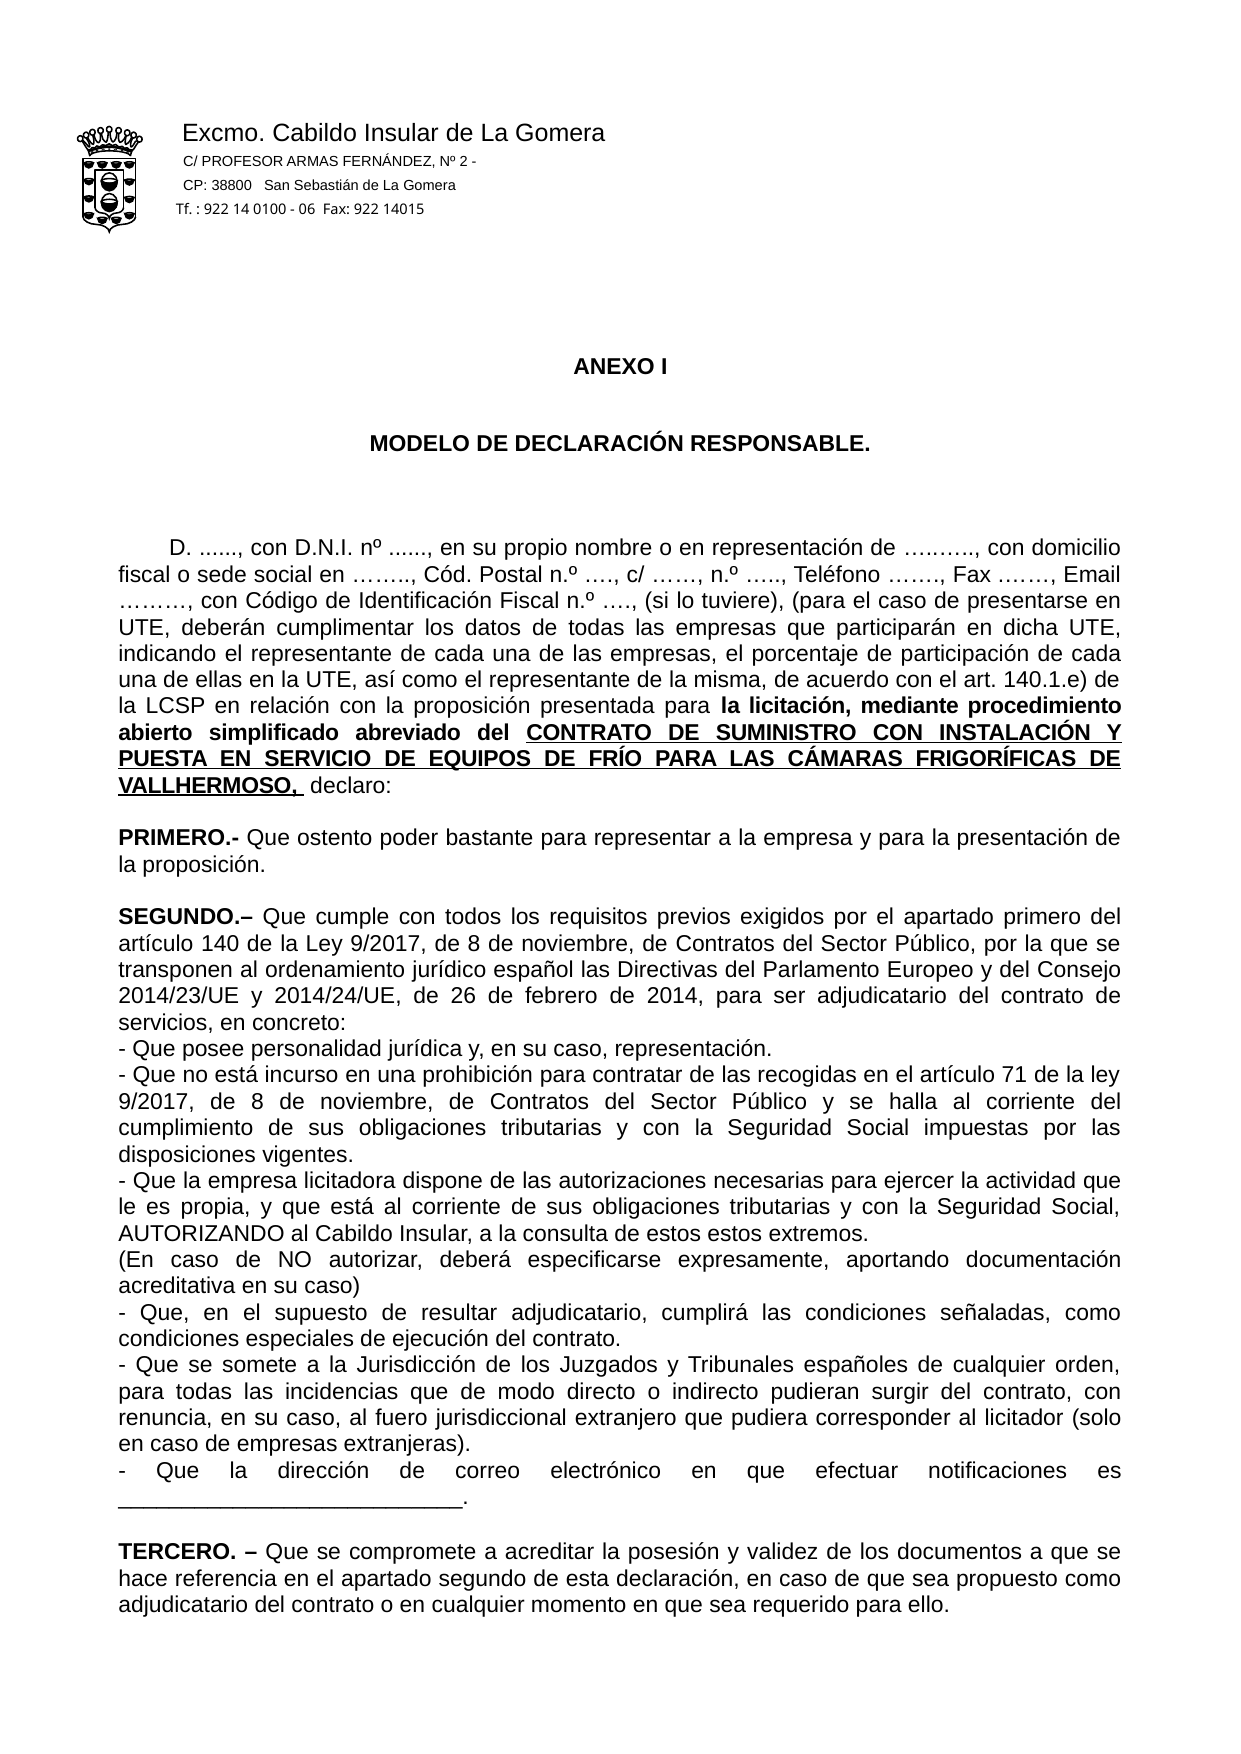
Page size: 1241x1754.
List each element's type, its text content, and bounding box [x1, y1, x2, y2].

text TERCERO. – Que se compromete a acreditar la posesión y validez de los documentos a que se hace referencia en el apartado segundo de esta declaración, en caso de que sea propuesto como adjudicatario del contrato o en cualquier momento en que sea requerido para ello. [118, 1538, 1122, 1617]
text D. ......, con D.N.I. nº ......, en su propio nombre o en representación de …..….., con domicilio fiscal o sede social en …….., Cód. Postal n.º …., c/ ……, n.º ….., Teléfono ……., Fax .……, Email ………, con Código de Identificación Fiscal n.º …., (si lo tuviere), (para el caso de presentarse en UTE, deberán cumplimentar los datos de todas las empresas que participarán en dicha UTE, indicando el representante de cada una de las empresas, el porcentaje de participación de cada una de ellas en la UTE, así como el representante de la misma, de acuerdo con el art. 140.1.e) de la LCSP en relación con la proposición presentada para la licitación, mediante procedimiento abierto simplificado abreviado del CONTRATO DE SUMINISTRO CON INSTALACIÓN Y PUESTA EN SERVICIO DE EQUIPOS DE FRÍO PARA LAS CÁMARAS FRIGORÍFICAS DE VALLHERMOSO, declaro: [118, 534, 1122, 798]
text - Que la dirección de correo electrónico en que efectuar notificaciones es ___________________________. [118, 1457, 1122, 1509]
text - Que la empresa licitadora dispone de las autorizaciones necesarias para ejercer la actividad que le es propia, y que está al corriente de sus obligaciones tributarias y con la Seguridad Social, AUTORIZANDO al Cabildo Insular, a la consulta de estos estos extremos. [118, 1167, 1122, 1246]
text MODELO DE DECLARACIÓN RESPONSABLE. [118, 430, 1122, 457]
text PRIMERO.- Que ostento poder bastante para representar a la empresa y para la presentación de la proposición. [118, 824, 1122, 877]
text - Que, en el supuesto de resultar adjudicatario, cumplirá las condiciones señaladas, como condiciones especiales de ejecución del contrato. [118, 1299, 1122, 1351]
text - Que se somete a la Jurisdicción de los Juzgados y Tribunales españoles de cualquier orden, para todas las incidencias que de modo directo o indirecto pudieran surgir del contrato, con renuncia, en su caso, al fuero jurisdiccional extranjero que pudiera corresponder al licitador (solo en caso de empresas extranjeras). [118, 1351, 1122, 1457]
text (En caso de NO autorizar, deberá especificarse expresamente, aportando documentación acreditativa en su caso) [118, 1246, 1122, 1299]
text - Que no está incurso en una prohibición para contratar de las recogidas en el artículo 71 de la ley 9/2017, de 8 de noviembre, de Contratos del Sector Público y se halla al corriente del cumplimiento de sus obligaciones tributarias y con la Seguridad Social impuestas por las disposiciones vigentes. [118, 1061, 1122, 1167]
text SEGUNDO.– Que cumple con todos los requisitos previos exigidos por el apartado primero del artículo 140 de la Ley 9/2017, de 8 de noviembre, de Contratos del Sector Público, por la que se transponen al ordenamiento jurídico español las Directivas del Parlamento Europeo y del Consejo 2014/23/UE y 2014/24/UE, de 26 de febrero de 2014, para ser adjudicatario del contrato de servicios, en concreto: [118, 903, 1122, 1035]
text - Que posee personalidad jurídica y, en su caso, representación. [118, 1035, 1122, 1061]
text ANEXO I [118, 353, 1122, 379]
